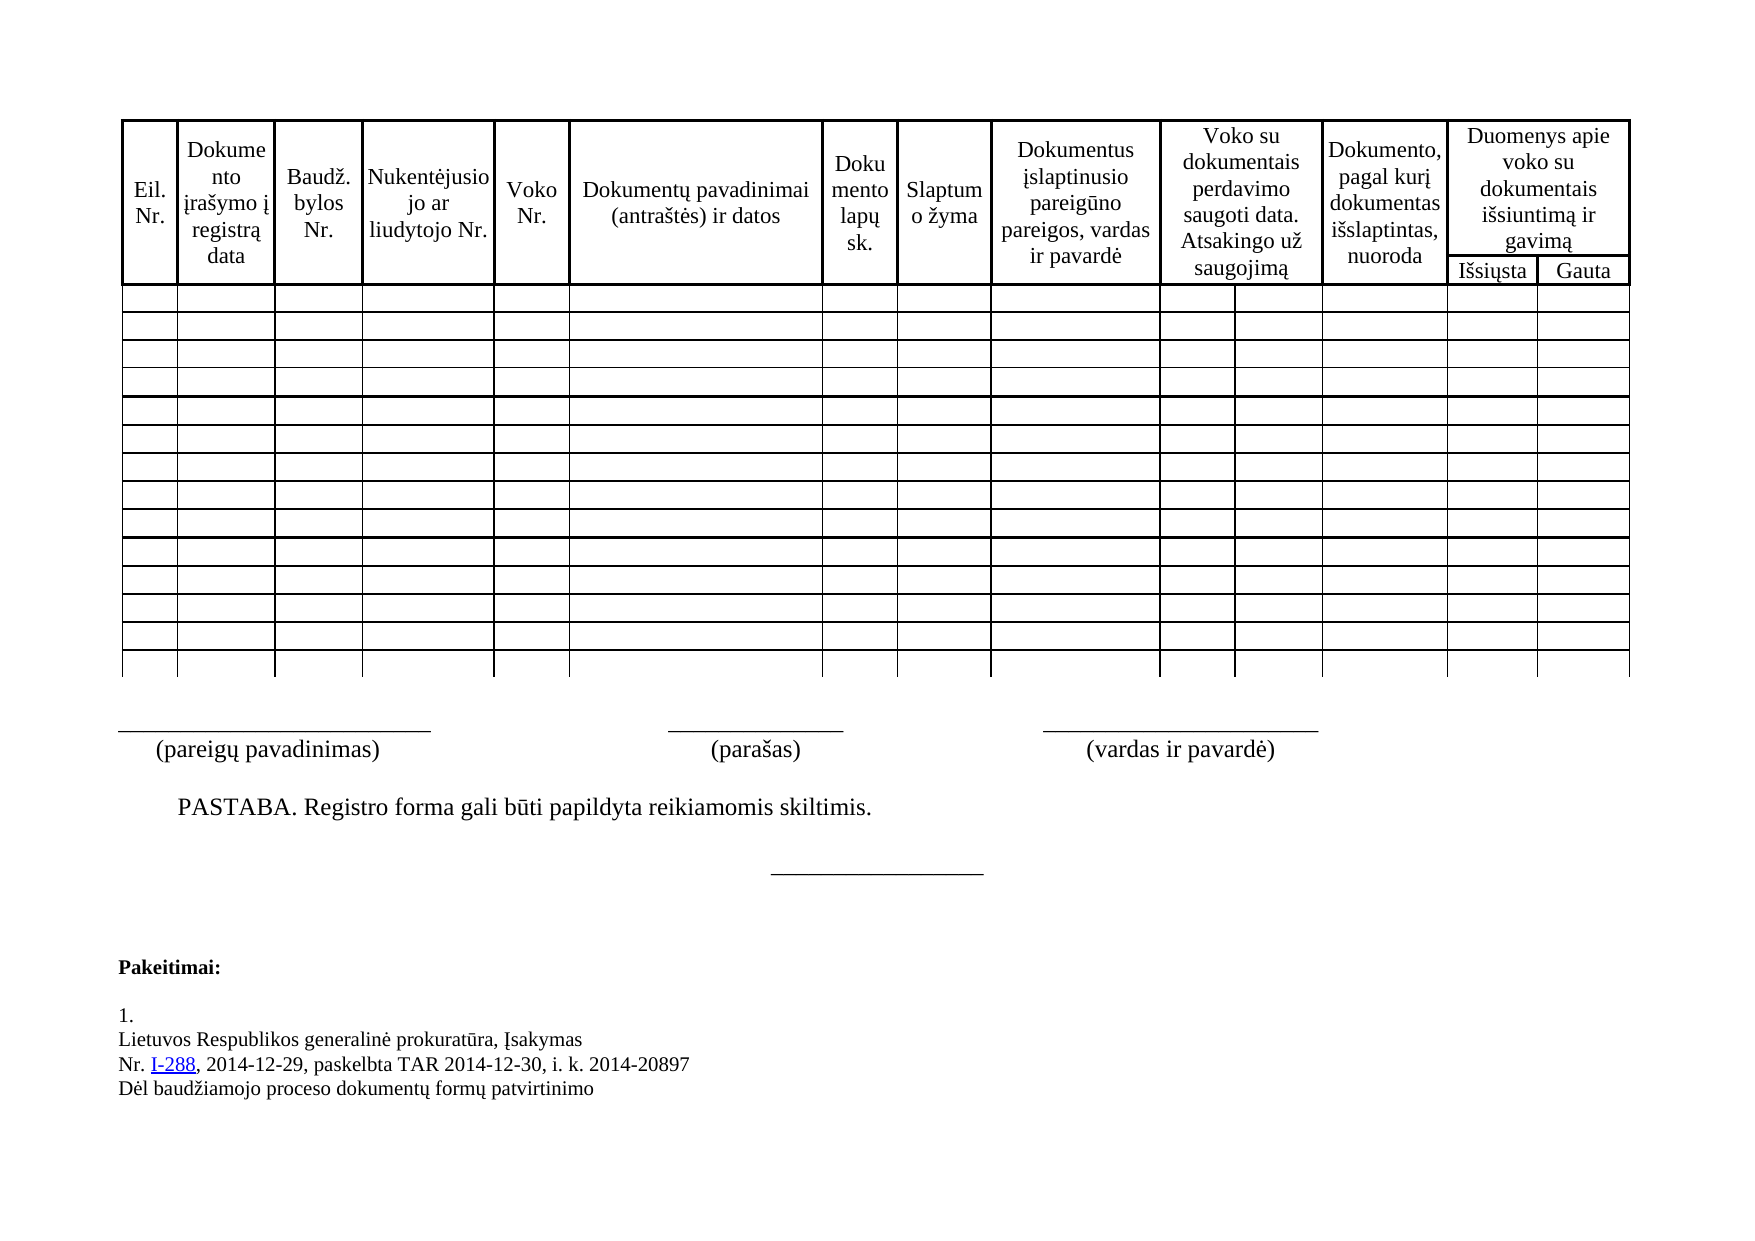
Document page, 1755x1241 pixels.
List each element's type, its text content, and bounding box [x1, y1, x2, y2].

table_cell [1236, 286, 1322, 311]
table_header Eil. Nr. [124, 122, 176, 283]
table_cell [823, 454, 897, 480]
table_cell [823, 510, 897, 536]
table_cell [1236, 398, 1322, 424]
text PASTABA. Registro forma gali būti papildyta reikiamomis skiltimis. [118, 792, 1636, 821]
table_cell [1323, 595, 1447, 621]
table_cell [992, 313, 1159, 339]
table_cell [1538, 595, 1629, 621]
table_cell [1236, 426, 1322, 452]
table_cell [495, 398, 569, 424]
table_cell [178, 286, 274, 311]
table_cell [992, 651, 1159, 677]
table_cell [823, 651, 897, 677]
table_cell [276, 341, 362, 367]
table_cell [178, 454, 274, 480]
table_cell [1323, 482, 1447, 508]
table_cell [1323, 341, 1447, 367]
table_cell [823, 623, 897, 649]
table_cell [1236, 623, 1322, 649]
table_cell [1323, 651, 1447, 677]
table_cell [1538, 651, 1629, 677]
table_cell [1161, 567, 1234, 593]
table_cell [570, 651, 822, 677]
table_cell [1236, 595, 1322, 621]
table_cell [1323, 313, 1447, 339]
table_cell [1161, 623, 1234, 649]
table_cell [898, 286, 990, 311]
table_cell [898, 539, 990, 565]
table_cell [992, 595, 1159, 621]
table_cell [123, 623, 177, 649]
table_cell [992, 341, 1159, 367]
table_cell [1448, 567, 1537, 593]
table_cell [1236, 482, 1322, 508]
table_cell [1538, 313, 1629, 339]
table_cell [823, 398, 897, 424]
table_header Dokumento lapų sk. [824, 122, 896, 283]
table_cell [276, 539, 362, 565]
table_cell [1161, 482, 1234, 508]
table_cell [1161, 426, 1234, 452]
table_cell [1448, 454, 1537, 480]
table_cell [1161, 651, 1234, 677]
table_cell [823, 482, 897, 508]
text 1. [118, 1003, 1636, 1027]
table_cell [898, 368, 990, 395]
table_cell [495, 595, 569, 621]
table_header Voko Nr. [496, 122, 568, 283]
table_cell [992, 567, 1159, 593]
table_cell [570, 454, 822, 480]
table_cell [276, 595, 362, 621]
table_cell [1323, 623, 1447, 649]
table_cell [823, 595, 897, 621]
table_cell [495, 454, 569, 480]
table_cell [276, 398, 362, 424]
table_cell [363, 313, 493, 339]
table_cell [1448, 313, 1537, 339]
table_cell [992, 510, 1159, 536]
table_cell [898, 454, 990, 480]
table_cell [363, 539, 493, 565]
table_cell Išsiųsta [1449, 257, 1536, 283]
table_cell [123, 313, 177, 339]
table_cell [570, 539, 822, 565]
table_cell [1538, 623, 1629, 649]
table_cell [363, 286, 493, 311]
table_cell [178, 510, 274, 536]
table_cell [1161, 368, 1234, 395]
table_cell [992, 539, 1159, 565]
table_cell [123, 454, 177, 480]
table_cell [898, 595, 990, 621]
table_cell [1538, 510, 1629, 536]
table_cell [1538, 539, 1629, 565]
table_cell [1161, 341, 1234, 367]
table_cell [495, 510, 569, 536]
table_cell [992, 286, 1159, 311]
table_cell [363, 623, 493, 649]
table_cell [495, 567, 569, 593]
table_cell [123, 286, 177, 311]
table_cell [823, 539, 897, 565]
table_cell [178, 539, 274, 565]
table_cell [992, 623, 1159, 649]
table_cell [570, 426, 822, 452]
table_cell [823, 341, 897, 367]
table_cell [1448, 341, 1537, 367]
table_header Baudž. bylos Nr. [276, 122, 361, 283]
table_cell [276, 368, 362, 395]
table_cell [276, 313, 362, 339]
table_cell [276, 454, 362, 480]
table_cell [823, 567, 897, 593]
table_cell [276, 426, 362, 452]
table_cell [898, 426, 990, 452]
table_cell [898, 482, 990, 508]
text Lietuvos Respublikos generalinė prokuratūra, Įsakymas [118, 1027, 1636, 1051]
table_cell [276, 510, 362, 536]
text Nr. I-288, 2014-12-29, paskelbta TAR 2014-12-30, i. k. 2014-20897 [118, 1051, 1636, 1076]
table_cell [570, 567, 822, 593]
table_cell [178, 651, 274, 677]
table_cell [178, 426, 274, 452]
table_cell Gauta [1539, 257, 1628, 283]
table_cell [276, 567, 362, 593]
text Pakeitimai: [118, 955, 1636, 979]
table_cell [898, 313, 990, 339]
table_cell [823, 286, 897, 311]
table_cell [1236, 651, 1322, 677]
table_cell [363, 398, 493, 424]
table_cell [898, 567, 990, 593]
table_cell [123, 539, 177, 565]
table_cell [363, 595, 493, 621]
table_cell [495, 426, 569, 452]
table_cell [495, 313, 569, 339]
table_cell [363, 368, 493, 395]
table_cell [570, 623, 822, 649]
table_cell [1448, 398, 1537, 424]
table_cell [992, 426, 1159, 452]
table_cell [495, 623, 569, 649]
table_cell [898, 341, 990, 367]
table_cell [178, 623, 274, 649]
table_cell [1161, 595, 1234, 621]
table_cell [1236, 567, 1322, 593]
table_cell [1161, 313, 1234, 339]
table_cell [1448, 482, 1537, 508]
table_cell [992, 368, 1159, 395]
table_cell [570, 595, 822, 621]
text (pareigų pavadinimas) (parašas) (vardas ir pavardė) [156, 734, 1636, 763]
table_cell [1323, 426, 1447, 452]
table_cell [495, 368, 569, 395]
table_cell [1538, 286, 1629, 311]
table_cell [1236, 510, 1322, 536]
table_cell [570, 368, 822, 395]
table_cell [1538, 426, 1629, 452]
table_cell [1538, 341, 1629, 367]
table_cell [1161, 398, 1234, 424]
table_cell [823, 426, 897, 452]
table_cell [495, 286, 569, 311]
table_cell [123, 398, 177, 424]
table_cell [1323, 368, 1447, 395]
table_cell [1236, 454, 1322, 480]
table_cell [363, 426, 493, 452]
table_cell [495, 482, 569, 508]
table_cell [178, 595, 274, 621]
table_cell [898, 623, 990, 649]
table_cell [1323, 510, 1447, 536]
table_cell [898, 510, 990, 536]
table_header Dokumento įrašymo į registrą data [179, 122, 273, 283]
table_cell [1161, 454, 1234, 480]
table_cell [123, 341, 177, 367]
table_cell [123, 368, 177, 395]
table_cell [1236, 368, 1322, 395]
table_cell [570, 313, 822, 339]
table_cell [123, 567, 177, 593]
table_cell [992, 398, 1159, 424]
table_cell [570, 510, 822, 536]
table_cell [570, 398, 822, 424]
table_cell [1538, 398, 1629, 424]
table_cell [276, 286, 362, 311]
table_cell [1538, 482, 1629, 508]
table_cell [363, 482, 493, 508]
table_cell [363, 651, 493, 677]
table_cell [570, 286, 822, 311]
table_cell [1161, 539, 1234, 565]
table_cell [1448, 539, 1537, 565]
text _________________________ ______________ ______________________ [118, 706, 1636, 734]
table_cell [178, 567, 274, 593]
table_cell [123, 510, 177, 536]
table_cell [1538, 454, 1629, 480]
table_cell [992, 482, 1159, 508]
table_cell [1448, 595, 1537, 621]
table_cell [1448, 426, 1537, 452]
table_cell [1236, 539, 1322, 565]
table_cell [363, 510, 493, 536]
table_cell [363, 341, 493, 367]
table_cell [570, 482, 822, 508]
table_cell [178, 368, 274, 395]
table_cell [992, 454, 1159, 480]
table_header Dokumento, pagal kurį dokumentas išslaptintas, nuoroda [1324, 122, 1446, 283]
table_cell [178, 341, 274, 367]
table_cell [276, 482, 362, 508]
table_cell [178, 398, 274, 424]
table_cell [178, 313, 274, 339]
table_cell [898, 651, 990, 677]
table_cell [276, 623, 362, 649]
table_cell [495, 651, 569, 677]
table_cell [276, 651, 362, 677]
table_cell [823, 368, 897, 395]
table_cell [1448, 510, 1537, 536]
table_cell [1448, 368, 1537, 395]
table_cell [1323, 539, 1447, 565]
table_cell [1236, 313, 1322, 339]
table_cell [1538, 567, 1629, 593]
table_cell [1161, 286, 1234, 311]
table_cell [123, 482, 177, 508]
table_cell [178, 482, 274, 508]
text Dėl baudžiamojo proceso dokumentų formų patvirtinimo [118, 1076, 1636, 1099]
table_cell [123, 595, 177, 621]
table_cell [1448, 623, 1537, 649]
table_cell [1538, 368, 1629, 395]
table_header Voko su dokumentais perdavimo saugoti data. Atsakingo už saugojimą asmens vardas ir pavardė, parašas [1162, 122, 1321, 283]
table_cell [1323, 286, 1447, 311]
table_cell [363, 454, 493, 480]
table_cell [570, 341, 822, 367]
table_header Dokumentus įslaptinusio pareigūno pareigos, vardas ir pavardė [993, 122, 1159, 283]
table_header Dokumentų pavadinimai (antraštės) ir datos [571, 122, 821, 283]
table_cell [1323, 454, 1447, 480]
table_cell [363, 567, 493, 593]
table_cell [123, 426, 177, 452]
table_cell [495, 539, 569, 565]
table_cell [1323, 398, 1447, 424]
table_cell [1236, 341, 1322, 367]
table_cell [1448, 286, 1537, 311]
table_cell [1448, 651, 1537, 677]
table_header Nukentėjusiojo ar liudytojo Nr. [364, 122, 493, 283]
table_cell [1161, 510, 1234, 536]
table_cell [495, 341, 569, 367]
table_header Duomenys apie voko su dokumentais išsiuntimą ir gavimą [1449, 122, 1628, 254]
text _________________ [118, 849, 1636, 878]
table_header Slaptumo žyma [899, 122, 990, 283]
table_cell [123, 651, 177, 677]
table_cell [898, 398, 990, 424]
table_cell [1323, 567, 1447, 593]
table_cell [823, 313, 897, 339]
